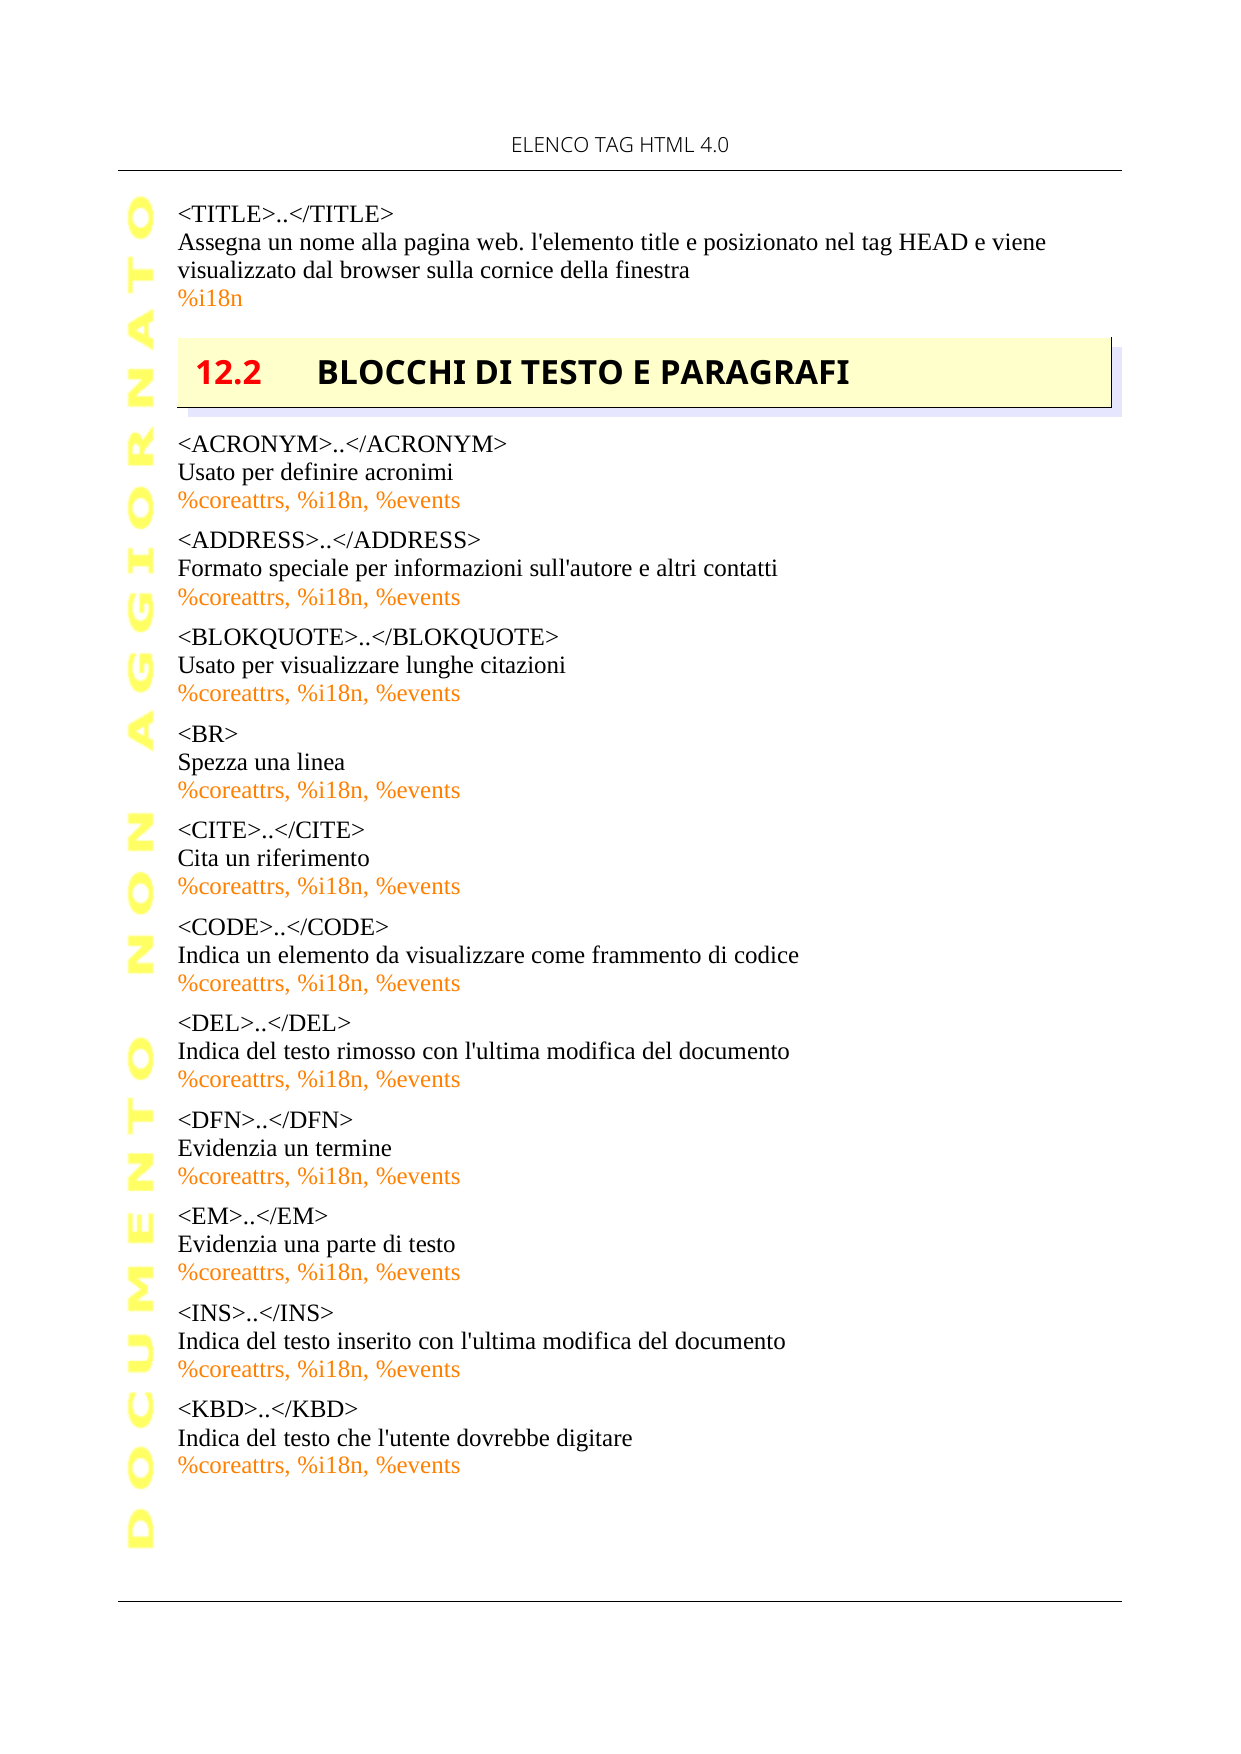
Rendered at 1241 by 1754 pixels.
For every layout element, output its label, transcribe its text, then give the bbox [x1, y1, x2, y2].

text <BR> Spezza una linea %coreattrs, %i18n, %events [177, 719, 1122, 803]
subtitle BLOCCHI DI TESTO E PARAGRAFI [178, 338, 1111, 407]
text <DFN>..</DFN> Evidenzia un termine %coreattrs, %i18n, %events [177, 1106, 1122, 1190]
text <INS>..</INS> Indica del testo inserito con l'ultima modifica del documento %coreattrs, %i18n, %events [177, 1299, 1122, 1383]
text <DEL>..</DEL> Indica del testo rimosso con l'ultima modifica del documento %coreattrs, %i18n, %events [177, 1009, 1122, 1093]
text <ACRONYM>..</ACRONYM> Usato per definire acronimi %coreattrs, %i18n, %events [177, 430, 1122, 514]
text <ADDRESS>..</ADDRESS> Formato speciale per informazioni sull'autore e altri contatti %coreattrs, %i18n, %events [177, 526, 1122, 610]
picture [118, 476, 189, 1277]
text <TITLE>..</TITLE> Assegna un nome alla pagina web. l'elemento title e posizionato nel tag HEAD e viene visualizzato dal browser sulla cornice della finestra %i18n [177, 200, 1122, 312]
text <EM>..</EM> Evidenzia una parte di testo %coreattrs, %i18n, %events [177, 1202, 1122, 1286]
text <CITE>..</CITE> Cita un riferimento %coreattrs, %i18n, %events [177, 816, 1122, 900]
text <CODE>..</CODE> Indica un elemento da visualizzare come frammento di codice %coreattrs, %i18n, %events [177, 913, 1122, 997]
text <BLOKQUOTE>..</BLOKQUOTE> Usato per visualizzare lunghe citazioni %coreattrs, %i18n, %events [177, 623, 1122, 707]
text <KBD>..</KBD> Indica del testo che l'utente dovrebbe digitare %coreattrs, %i18n, %events [177, 1395, 1122, 1479]
